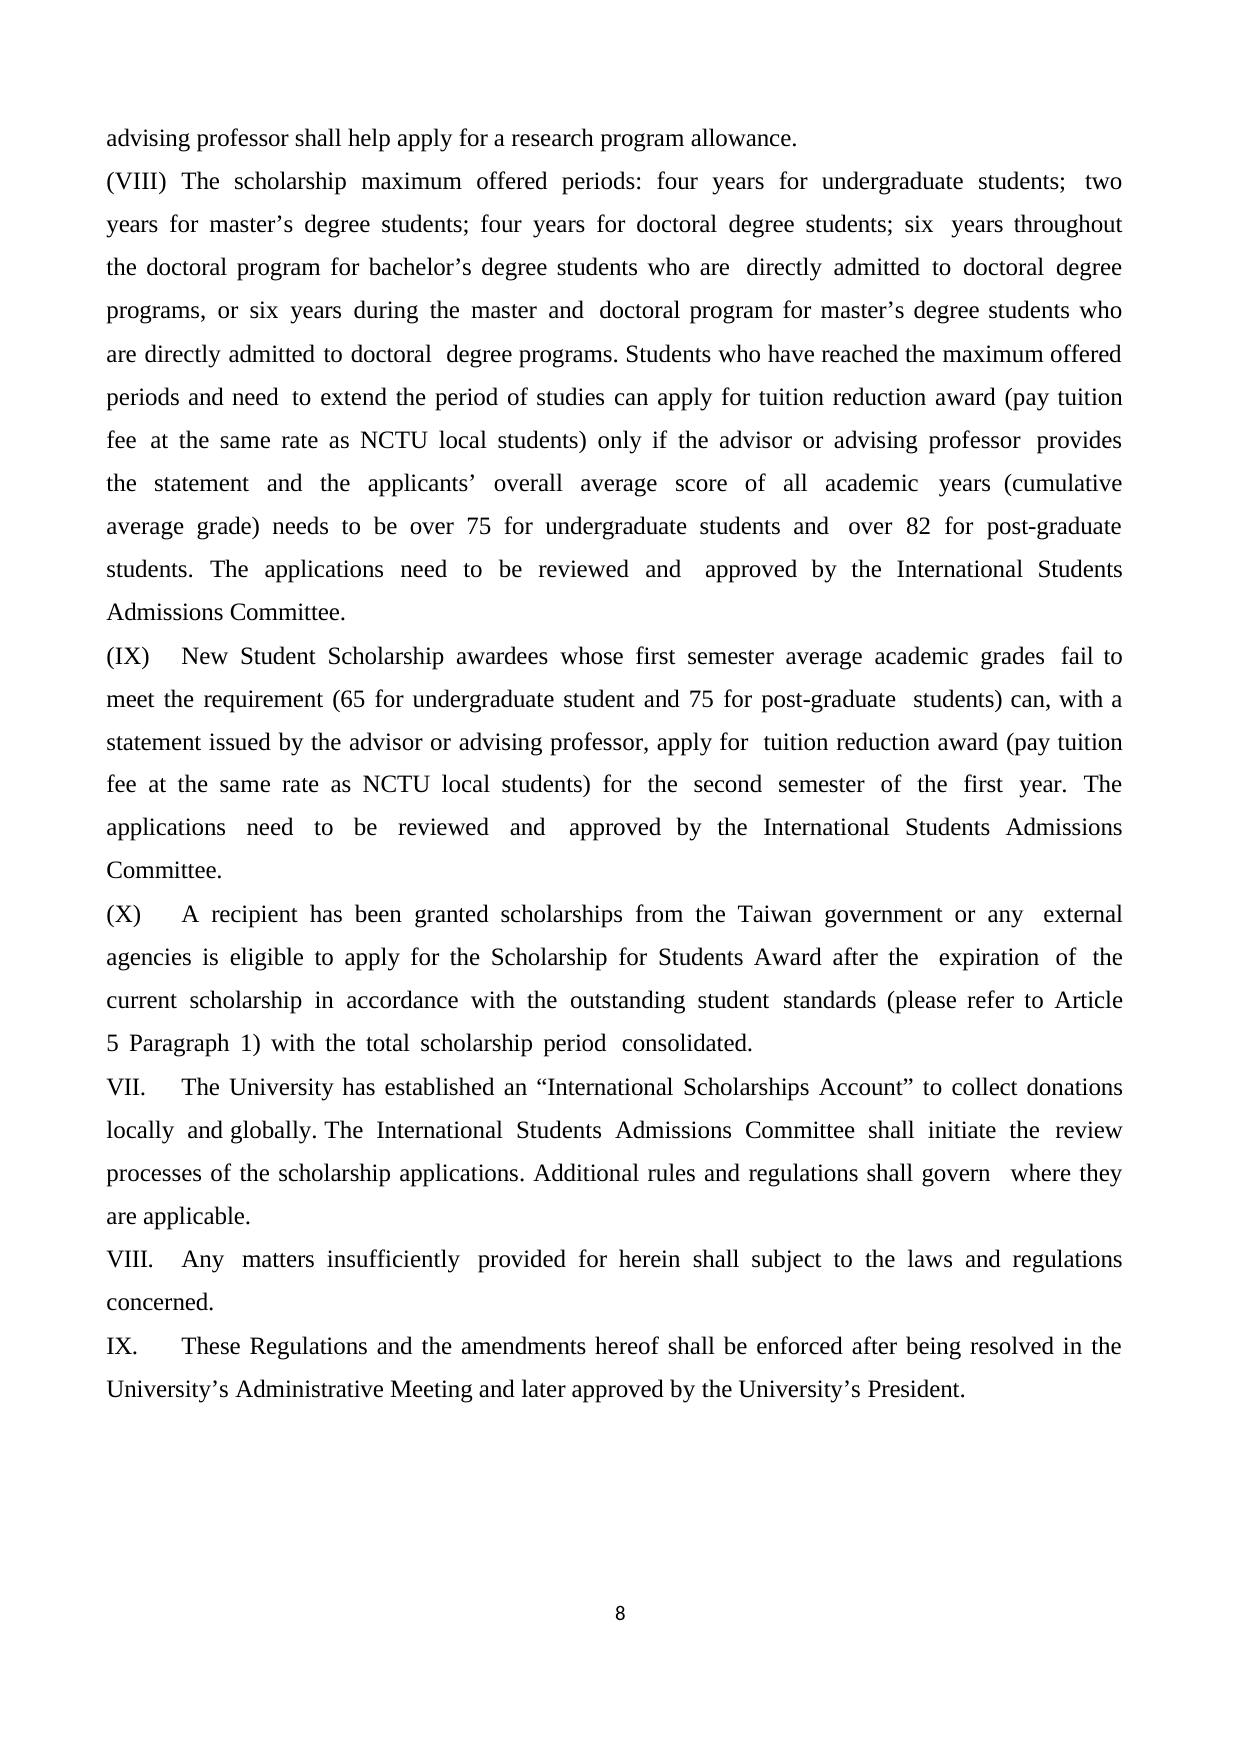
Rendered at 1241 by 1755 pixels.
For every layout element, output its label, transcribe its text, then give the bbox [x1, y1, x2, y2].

list These Regulations and the amendments hereof shall be enforced after being resolved in the University’s Administrative Meeting and later approved by the University’s President. [106, 1331, 1122, 1403]
list The University has established an “International Scholarships Account” to collect donations locally and globally. The International Students Admissions Committee shall initiate the review processes of the scholarship applications. Additional rules and regulations shall govern where they are applicable. [106, 1072, 1123, 1230]
list New Student Scholarship awardees whose first semester average academic grades fail to meet the requirement (65 for undergraduate student and 75 for post-graduate students) can, with a statement issued by the advisor or advising professor, apply for tuition reduction award (pay tuition fee at the same rate as NCTU local students) for the second semester of the first year. The applications need to be reviewed and approved by the International Students Admissions Committee. [106, 641, 1123, 884]
list A recipient has been granted scholarships from the Taiwan government or any external agencies is eligible to apply for the Scholarship for Students Award after the expiration of the current scholarship in accordance with the outstanding student standards (please refer to Article 5 Paragraph 1) with the total scholarship period consolidated. [106, 899, 1123, 1057]
text advising professor shall help apply for a research program allowance. [106, 123, 1134, 152]
list Any matters insufficiently provided for herein shall subject to the laws and regulations concerned. [106, 1244, 1123, 1316]
list The scholarship maximum offered periods: four years for undergraduate students; two years for master’s degree students; four years for doctoral degree students; six years throughout the doctoral program for bachelor’s degree students who are directly admitted to doctoral degree programs, or six years during the master and doctoral program for master’s degree students who are directly admitted to doctoral degree programs. Students who have reached the maximum offered periods and need to extend the period of studies can apply for tuition reduction award (pay tuition fee at the same rate as NCTU local students) only if the advisor or advising professor provides the statement and the applicants’ overall average score of all academic years (cumulative average grade) needs to be over 75 for undergraduate students and over 82 for post-graduate students. The applications need to be reviewed and approved by the International Students Admissions Committee. [106, 166, 1123, 626]
